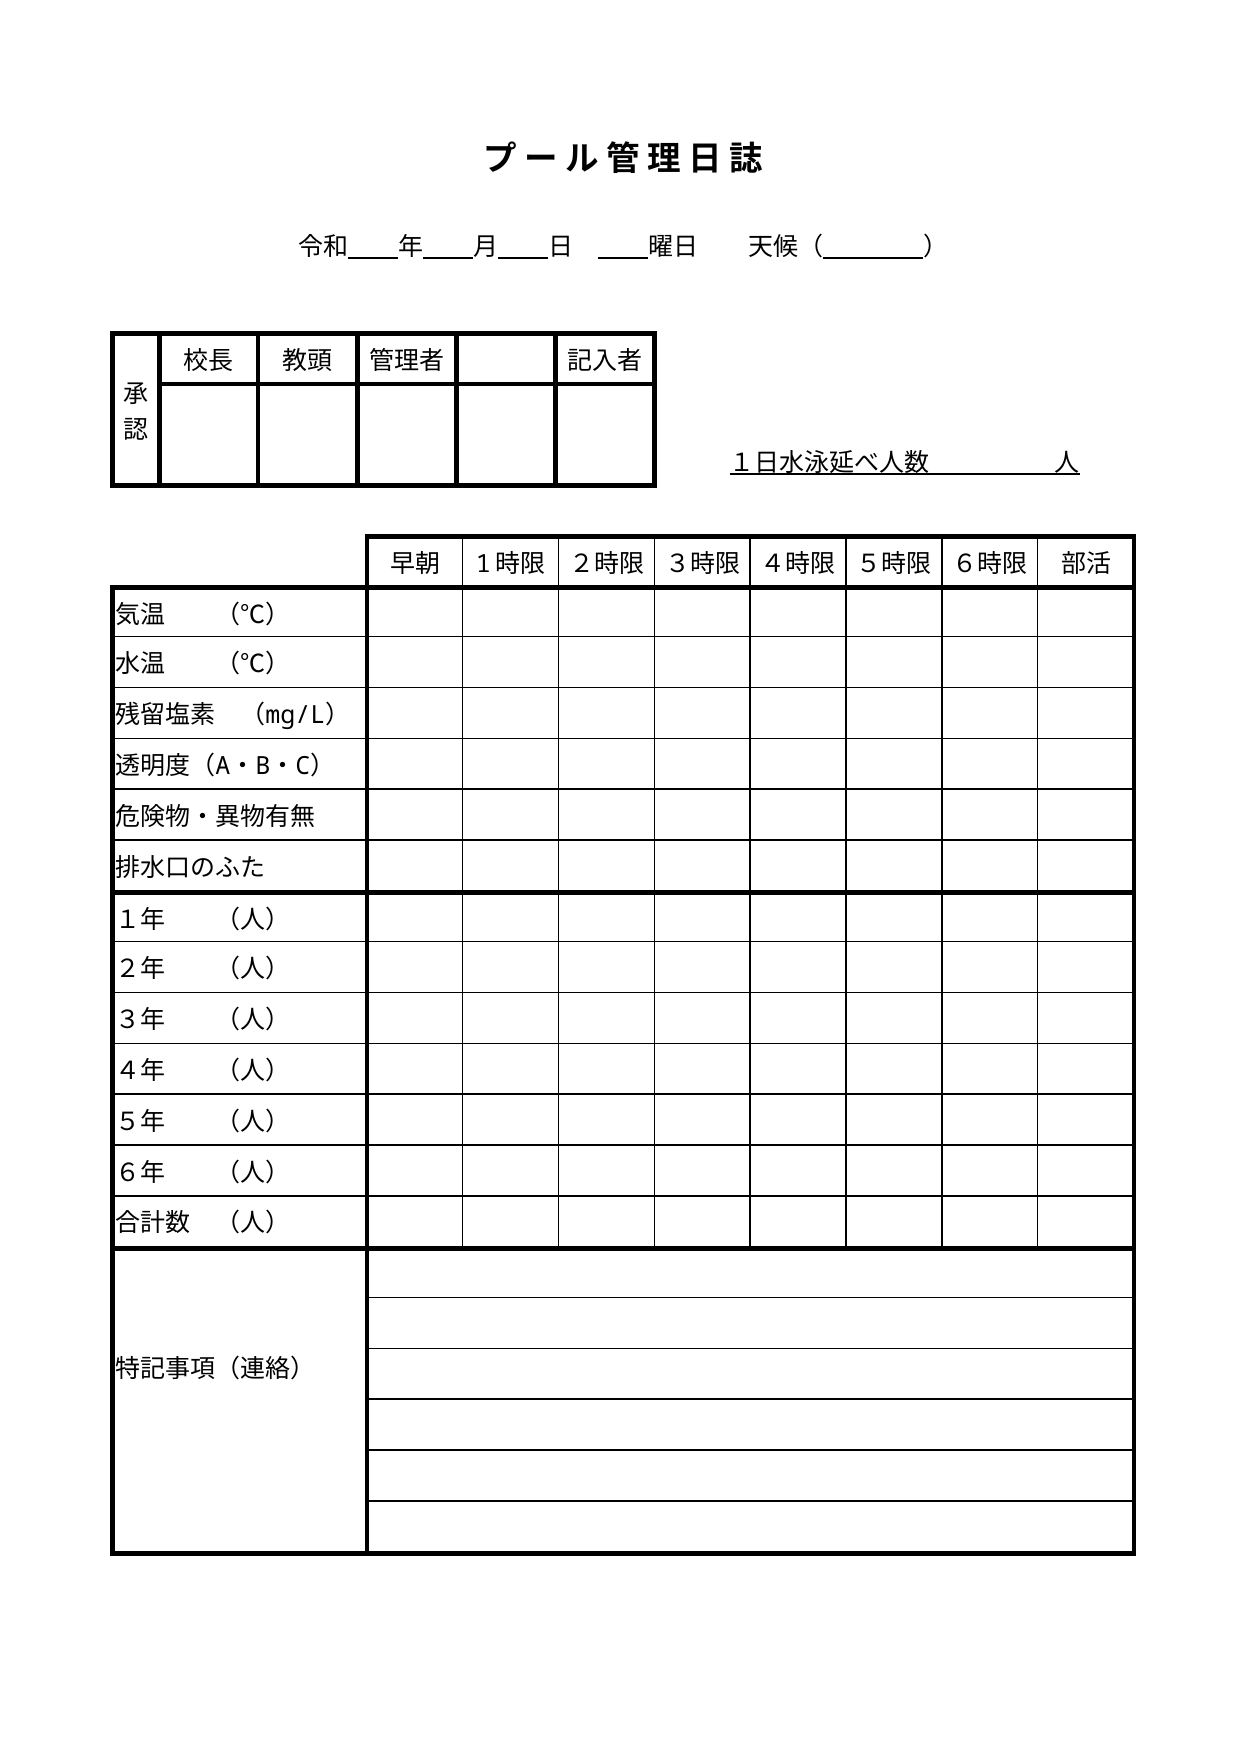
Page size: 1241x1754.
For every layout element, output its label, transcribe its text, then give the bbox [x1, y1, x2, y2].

table_cell 1時限 [463, 539, 558, 585]
table_cell 特記事項（連絡） [115, 1251, 365, 1551]
table_cell 水温 （℃） [115, 637, 365, 687]
table_cell [463, 688, 558, 737]
table_cell [847, 1197, 941, 1246]
table_cell 部活 [1038, 539, 1132, 585]
table_header 教頭 [260, 336, 355, 382]
table_cell [943, 1146, 1037, 1195]
table_cell [751, 841, 845, 890]
table_cell [847, 688, 941, 737]
table_cell [751, 895, 845, 941]
table_cell [463, 1044, 558, 1093]
table_cell [369, 1349, 1132, 1398]
table_cell [558, 386, 652, 432]
table_cell [943, 739, 1037, 788]
table_cell [260, 433, 355, 483]
table_cell [751, 790, 845, 839]
table_cell [751, 637, 845, 687]
table_cell １年 （人） [115, 895, 365, 941]
table_cell [1038, 993, 1132, 1042]
table_cell 合計数 （人） [115, 1197, 365, 1246]
table_cell [369, 841, 462, 890]
table_cell [847, 1044, 941, 1093]
table_cell ３時限 [655, 539, 749, 585]
table_cell [1038, 790, 1132, 839]
table_cell 早朝 [369, 539, 462, 585]
table_cell 危険物・異物有無 [115, 790, 365, 839]
text 令和 年 月 日 曜日 天候（ ） [112, 226, 1134, 263]
table_cell [655, 1095, 749, 1144]
table_cell [559, 841, 654, 890]
table_header 記入者 [558, 336, 652, 382]
table_cell [655, 1044, 749, 1093]
table_cell [559, 590, 654, 636]
table_cell [463, 637, 558, 687]
table_cell [943, 895, 1037, 941]
table_cell ６時限 [943, 539, 1037, 585]
table_cell [463, 739, 558, 788]
table_cell [655, 942, 749, 992]
table_cell ４時限 [751, 539, 845, 585]
table_cell [558, 433, 652, 483]
table_cell [655, 790, 749, 839]
table_cell [655, 841, 749, 890]
table_cell ２年 （人） [115, 942, 365, 992]
table_cell [369, 895, 462, 941]
table_cell [1038, 841, 1132, 890]
table_cell [943, 688, 1037, 737]
table_cell [1038, 637, 1132, 687]
table_cell [369, 790, 462, 839]
table_cell [459, 386, 553, 432]
table_cell [847, 942, 941, 992]
table_cell [943, 637, 1037, 687]
table_cell [1038, 590, 1132, 636]
table_header 校長 [162, 336, 256, 382]
table_cell ６年 （人） [115, 1146, 365, 1195]
table_cell １日水泳延べ人数 人 [657, 433, 1134, 483]
table_cell [943, 942, 1037, 992]
table_cell ３年 （人） [115, 993, 365, 1042]
table_cell [943, 1197, 1037, 1246]
table_cell [655, 1146, 749, 1195]
table_cell [847, 739, 941, 788]
table_cell [463, 790, 558, 839]
table_cell [369, 739, 462, 788]
table_cell [751, 1095, 845, 1144]
table_cell [1038, 1044, 1132, 1093]
table_cell [559, 1146, 654, 1195]
table_cell 残留塩素 （mg/L） [115, 688, 365, 737]
table_cell [751, 739, 845, 788]
table_cell [360, 386, 454, 432]
table_cell [847, 993, 941, 1042]
table_cell [943, 590, 1037, 636]
table_cell [943, 790, 1037, 839]
table_cell [369, 1146, 462, 1195]
table_cell [463, 1146, 558, 1195]
table_cell 排水口のふた [115, 841, 365, 890]
table_cell [162, 433, 256, 483]
table_cell [459, 433, 553, 483]
table_cell [751, 688, 845, 737]
table_cell [463, 590, 558, 636]
table_cell [559, 1095, 654, 1144]
table_cell [463, 1197, 558, 1246]
table_cell [559, 688, 654, 737]
table_cell [559, 993, 654, 1042]
table_header [459, 336, 553, 382]
table_cell [112, 534, 365, 585]
table_cell [559, 1197, 654, 1246]
table_cell [369, 590, 462, 636]
table_cell ５年 （人） [115, 1095, 365, 1144]
table_cell [559, 895, 654, 941]
table_header 承認 [115, 336, 157, 483]
table_cell [463, 895, 558, 941]
table_cell [943, 1095, 1037, 1144]
table_cell [847, 895, 941, 941]
table_cell [751, 590, 845, 636]
table_cell [369, 942, 462, 992]
table_cell [463, 942, 558, 992]
table_cell [162, 386, 256, 432]
table_cell [369, 1502, 1132, 1551]
table_cell [1038, 1146, 1132, 1195]
table_cell [847, 841, 941, 890]
table_cell [655, 1197, 749, 1246]
table_cell [1038, 895, 1132, 941]
table_cell [463, 841, 558, 890]
table_header [657, 331, 1134, 382]
table_cell [655, 993, 749, 1042]
table_cell [751, 1146, 845, 1195]
table_cell [463, 993, 558, 1042]
table_cell [751, 1197, 845, 1246]
table_cell [751, 993, 845, 1042]
table_cell [559, 790, 654, 839]
table_cell [1038, 942, 1132, 992]
table_cell [1038, 1095, 1132, 1144]
table_cell [751, 942, 845, 992]
table_header 管理者 [360, 336, 454, 382]
table_cell [943, 993, 1037, 1042]
table_cell [655, 637, 749, 687]
table_cell [260, 386, 355, 432]
table_cell [847, 790, 941, 839]
table_cell [360, 433, 454, 483]
table_cell ５時限 [847, 539, 941, 585]
table_cell [1038, 1197, 1132, 1246]
table_cell [369, 1298, 1132, 1347]
table_cell [657, 382, 1134, 432]
table_cell [847, 1095, 941, 1144]
table_cell [369, 1451, 1132, 1500]
table_cell [1038, 739, 1132, 788]
table_cell [559, 942, 654, 992]
table_cell [1038, 688, 1132, 737]
table_cell 透明度（A・B・C） [115, 739, 365, 788]
table_cell [112, 483, 1134, 534]
table_cell [369, 1400, 1132, 1449]
table_cell [847, 590, 941, 636]
table_cell [369, 993, 462, 1042]
table_cell 気温 （℃） [115, 590, 365, 636]
table_cell [847, 637, 941, 687]
table_cell [369, 688, 462, 737]
table_cell [655, 739, 749, 788]
table_cell [847, 1146, 941, 1195]
table_cell [751, 1044, 845, 1093]
table_cell ４年 （人） [115, 1044, 365, 1093]
table_cell [559, 637, 654, 687]
table_cell [655, 688, 749, 737]
table_cell [369, 1197, 462, 1246]
table_cell [463, 1095, 558, 1144]
table_cell ２時限 [559, 539, 654, 585]
table_cell [369, 637, 462, 687]
table_cell [369, 1044, 462, 1093]
table_cell [943, 1044, 1037, 1093]
table_cell [655, 590, 749, 636]
table_cell [655, 895, 749, 941]
table_cell [369, 1251, 1132, 1297]
table_cell [369, 1095, 462, 1144]
table_cell [559, 739, 654, 788]
table_cell [559, 1044, 654, 1093]
table_cell [943, 841, 1037, 890]
subtitle プ ー ル 管 理 日 誌 [112, 131, 1134, 180]
